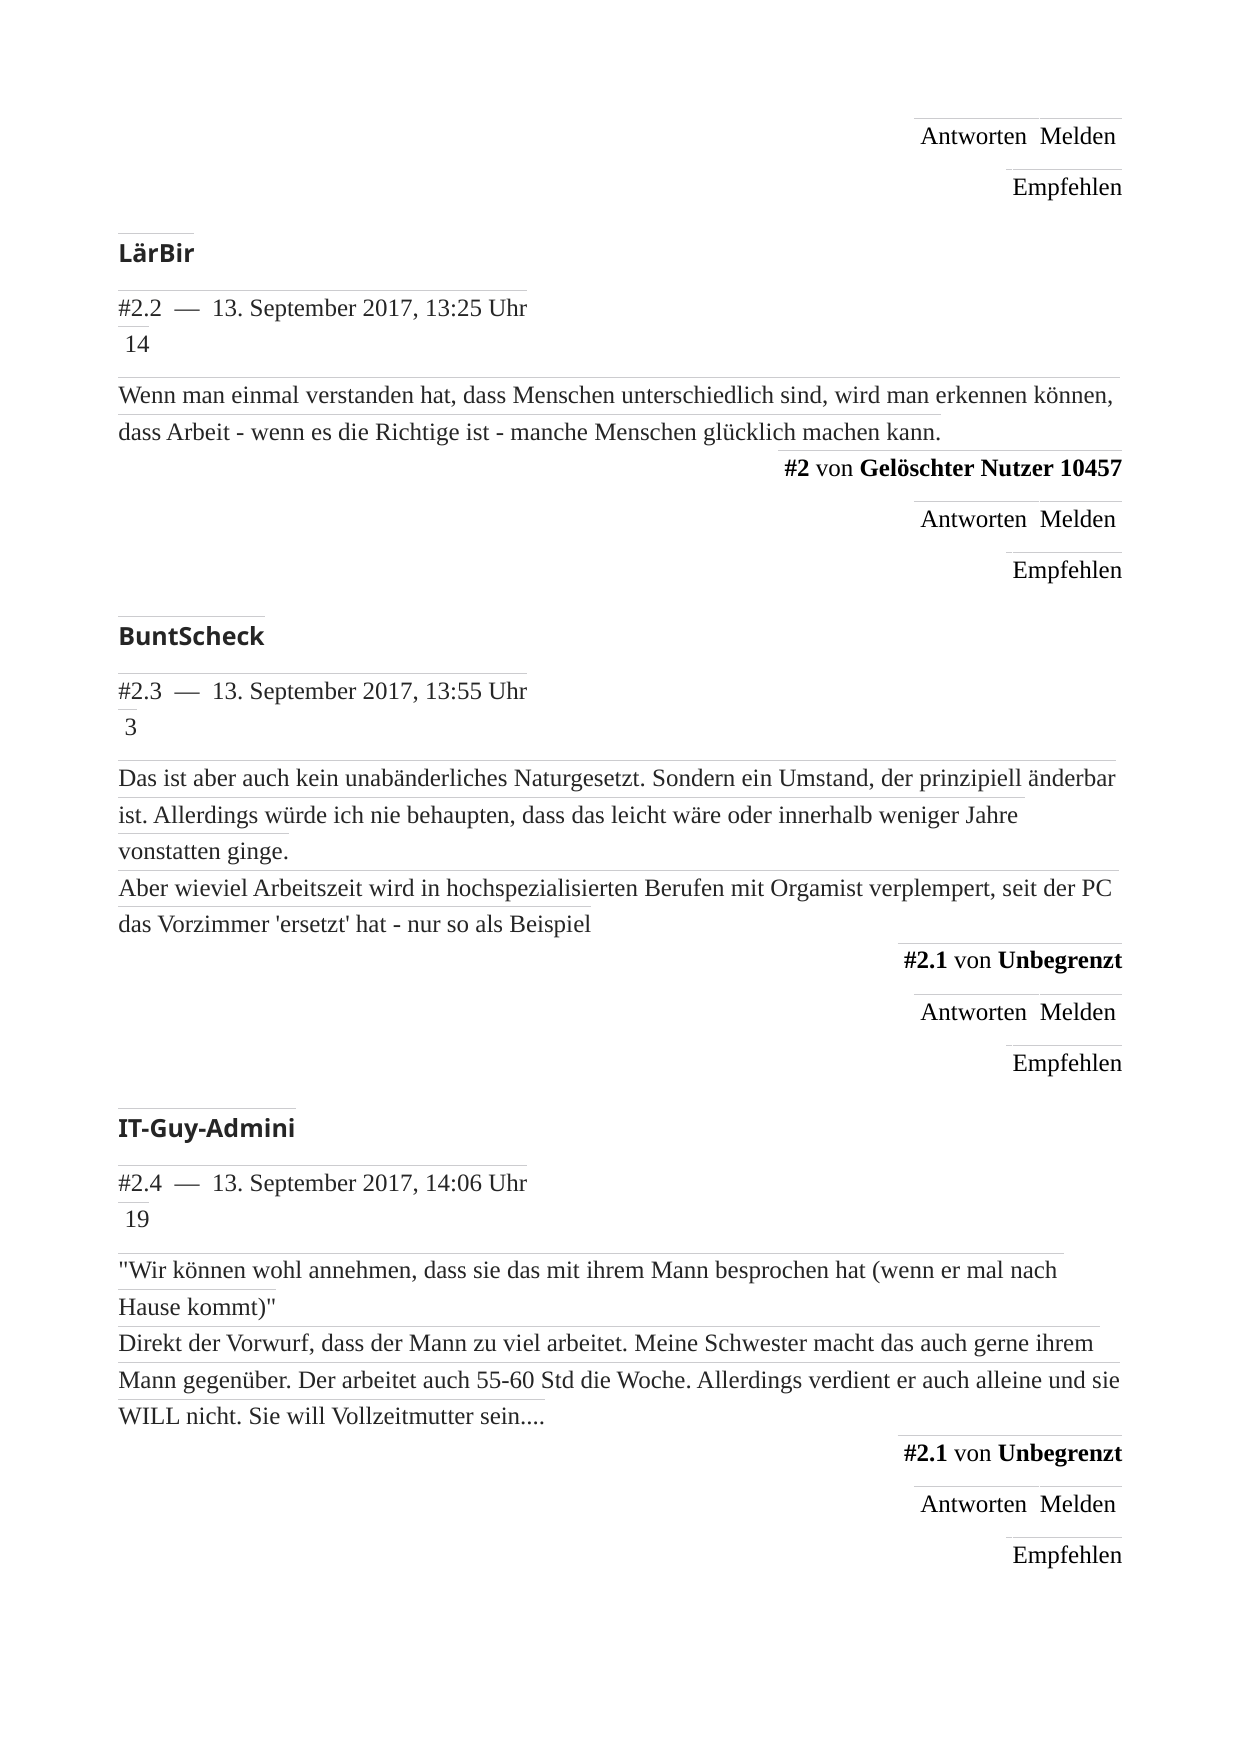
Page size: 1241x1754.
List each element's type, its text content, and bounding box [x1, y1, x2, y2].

text Direkt der Vorwurf, dass der Mann zu viel arbeitet. Meine Schwester macht das auch gerne ihrem Mann gegenüber. Der arbeitet auch 55-60 Std die Woche. Allerdings verdient er auch alleine und sie WILL nicht. Sie will Vollzeitmutter sein.... [118, 1326, 1122, 1430]
text "Wir können wohl annehmen, dass sie das mit ihrem Mann besprochen hat (wenn er mal nach Hause kommt)" [118, 1253, 1122, 1321]
text Das ist aber auch kein unabänderliches Naturgesetzt. Sondern ein Umstand, der prinzipiell änderbar ist. Allerdings würde ich nie behaupten, dass das leicht wäre oder innerhalb weniger Jahre vonstatten ginge. Aber wieviel Arbeitszeit wird in hochspezialisierten Berufen mit Orgamist verplempert, seit der PC das Vorzimmer 'ersetzt' hat - nur so als Beispiel [118, 760, 1122, 938]
text #2.2 — 13. September 2017, 13:25 Uhr [118, 290, 1122, 321]
text #2.1 von Unbegrenzt [118, 1435, 1122, 1467]
text Wenn man einmal verstanden hat, dass Menschen unterschiedlich sind, wird man erkennen können, dass Arbeit - wenn es die Richtige ist - manche Menschen glücklich machen kann. [118, 377, 1122, 445]
text #2 von Gelöschter Nutzer 10457 [118, 450, 1122, 482]
text Empfehlen [118, 552, 1122, 584]
text Empfehlen [118, 1044, 1122, 1076]
text #2.4 — 13. September 2017, 14:06 Uhr [118, 1165, 1122, 1197]
text Antworten Melden [118, 118, 1122, 150]
text #2.1 von Unbegrenzt [118, 942, 1122, 974]
text 3 [118, 709, 1122, 741]
subtitle LärBir [118, 233, 1122, 270]
text 14 [118, 326, 1122, 358]
text Empfehlen [118, 169, 1122, 201]
subtitle BuntScheck [118, 616, 1122, 653]
text Antworten Melden [118, 1486, 1122, 1518]
text Antworten Melden [118, 993, 1122, 1025]
text Empfehlen [118, 1537, 1122, 1569]
text 19 [118, 1202, 1122, 1233]
text Antworten Melden [118, 501, 1122, 533]
text #2.3 — 13. September 2017, 13:55 Uhr [118, 673, 1122, 704]
subtitle IT-Guy-Admini [118, 1108, 1122, 1145]
